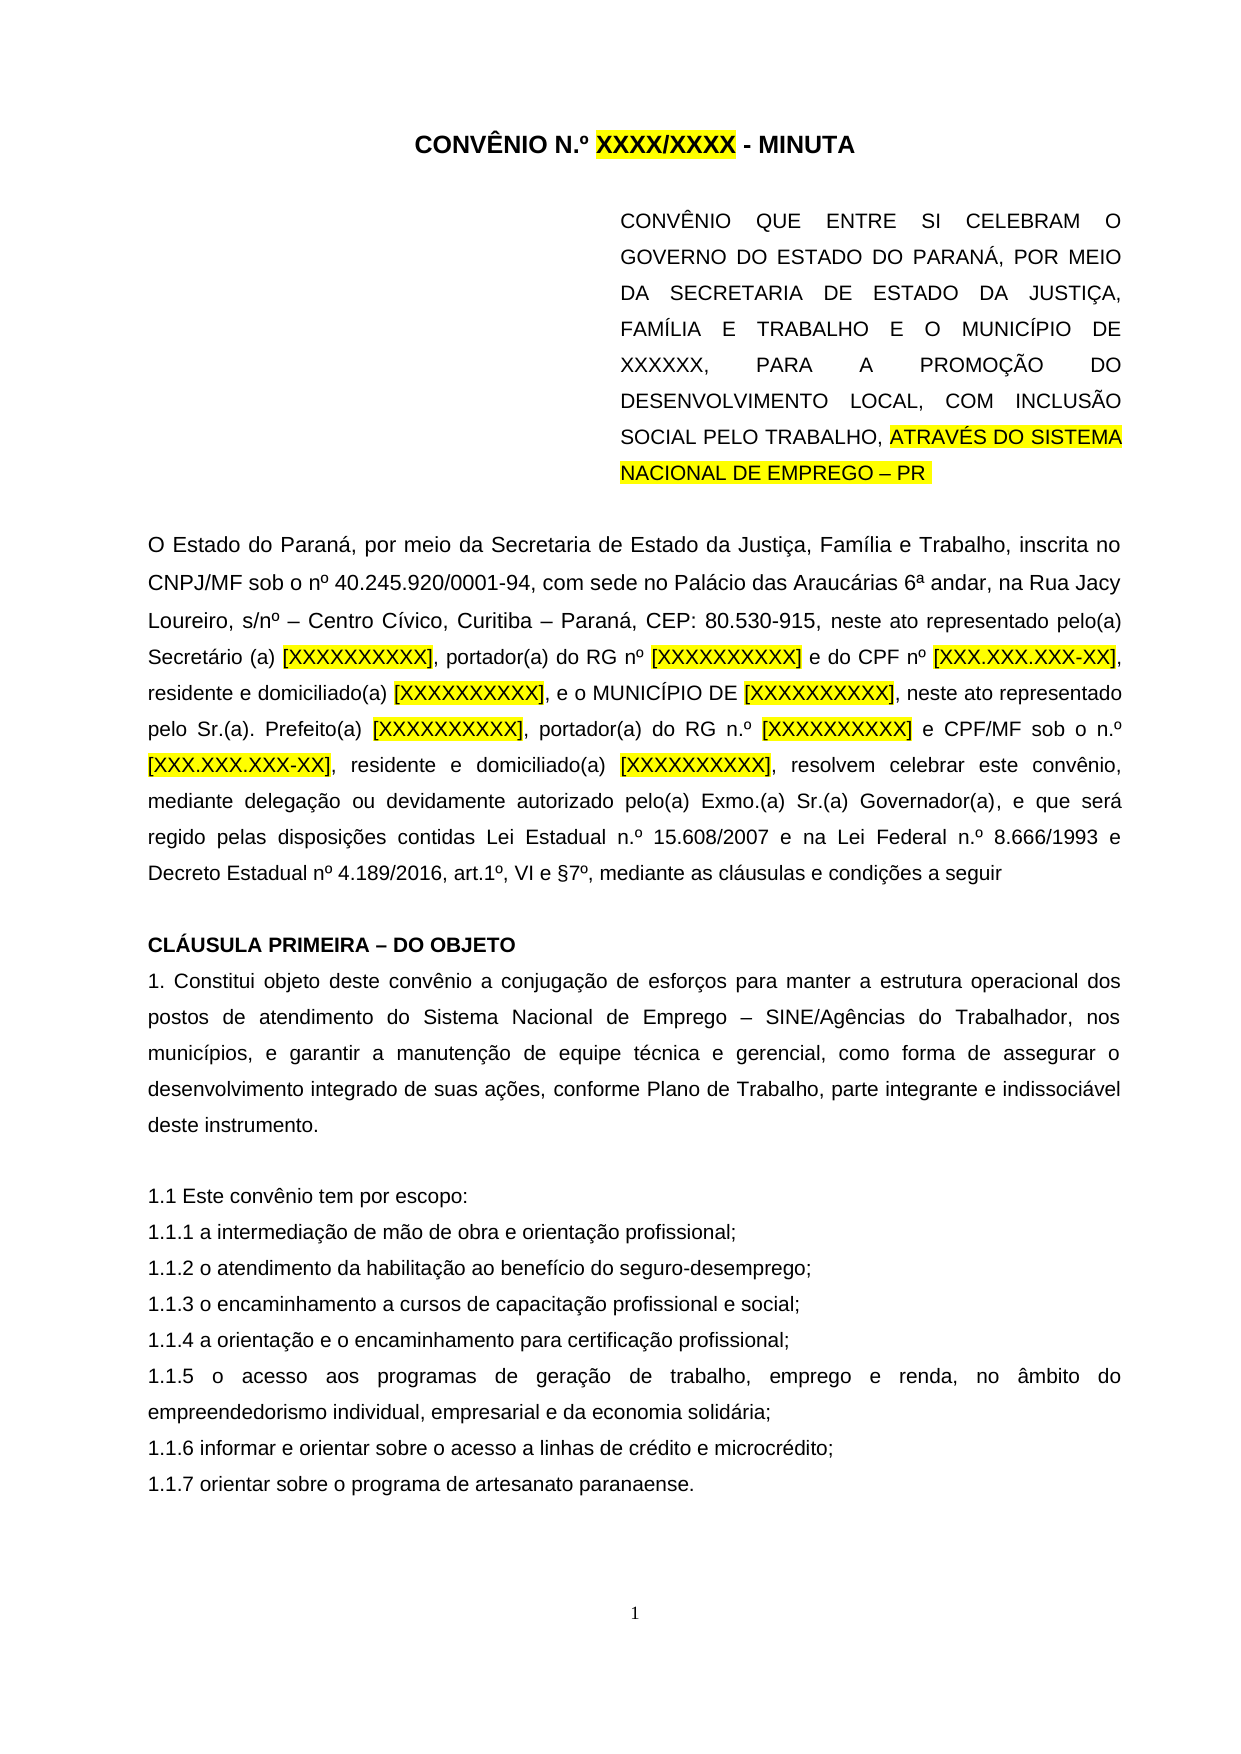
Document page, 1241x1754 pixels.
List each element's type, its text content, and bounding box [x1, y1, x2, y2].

text 1. Constitui objeto deste convênio a conjugação de esforços para manter a estrutura operacional dos postos de atendimento do Sistema Nacional de Emprego – SINE/Agências do Trabalhador, nos municípios, e garantir a manutenção de equipe técnica e gerencial, como forma de assegurar o desenvolvimento integrado de suas ações, conforme Plano de Trabalho, parte integrante e indissociável deste instrumento. [148, 969, 1122, 1136]
text 1.1.5 o acesso aos programas de geração de trabalho, emprego e renda, no âmbito do empreendedorismo individual, empresarial e da economia solidária; [148, 1364, 1122, 1424]
text 1.1.3 o encaminhamento a cursos de capacitação profissional e social; [148, 1292, 1122, 1316]
text 1.1.2 o atendimento da habilitação ao benefício do seguro-desemprego; [148, 1256, 1122, 1280]
text 1.1.6 informar e orientar sobre o acesso a linhas de crédito e microcrédito; [148, 1436, 1122, 1460]
text 1.1 Este convênio tem por escopo: [148, 1184, 1122, 1208]
text CLÁUSULA PRIMEIRA – DO OBJETO [148, 933, 1122, 957]
text 1.1.1 a intermediação de mão de obra e orientação profissional; [148, 1220, 1122, 1244]
text CONVÊNIO QUE ENTRE SI CELEBRAM O GOVERNO DO ESTADO DO PARANÁ, POR MEIO DA SECRETARIA DE ESTADO DA JUSTIÇA, FAMÍLIA E TRABALHO E O MUNICÍPIO DE XXXXXX, PARA A PROMOÇÃO DO DESENVOLVIMENTO LOCAL, COM INCLUSÃO SOCIAL PELO TRABALHO, ATRAVÉS DO SISTEMA NACIONAL DE EMPREGO – PR [620, 209, 1122, 484]
text 1.1.7 orientar sobre o programa de artesanato paranaense. [148, 1472, 1122, 1496]
text O Estado do Paraná, por meio da Secretaria de Estado da Justiça, Família e Trabalho, inscrita no CNPJ/MF sob o nº 40.245.920/0001-94, com sede no Palácio das Araucárias 6ª andar, na Rua Jacy Loureiro, s/nº – Centro Cívico, Curitiba – Paraná, CEP: 80.530-915, neste ato representado pelo(a) Secretário (a) [XXXXXXXXXX], portador(a) do RG nº [XXXXXXXXXX] e do CPF nº [XXX.XXX.XXX-XX], residente e domiciliado(a) [XXXXXXXXXX], e o MUNICÍPIO DE [XXXXXXXXXX], neste ato representado pelo Sr.(a). Prefeito(a) [XXXXXXXXXX], portador(a) do RG n.º [XXXXXXXXXX] e CPF/MF sob o n.º [XXX.XXX.XXX-XX], residente e domiciliado(a) [XXXXXXXXXX], resolvem celebrar este convênio, mediante delegação ou devidamente autorizado pelo(a) Exmo.(a) Sr.(a) Governador(a), e que será regido pelas disposições contidas Lei Estadual n.º 15.608/2007 e na Lei Federal n.º 8.666/1993 e Decreto Estadual nº 4.189/2016, art.1º, VI e §7º, mediante as cláusulas e condições a seguir [148, 532, 1122, 885]
text 1.1.4 a orientação e o encaminhamento para certificação profissional; [148, 1328, 1122, 1352]
